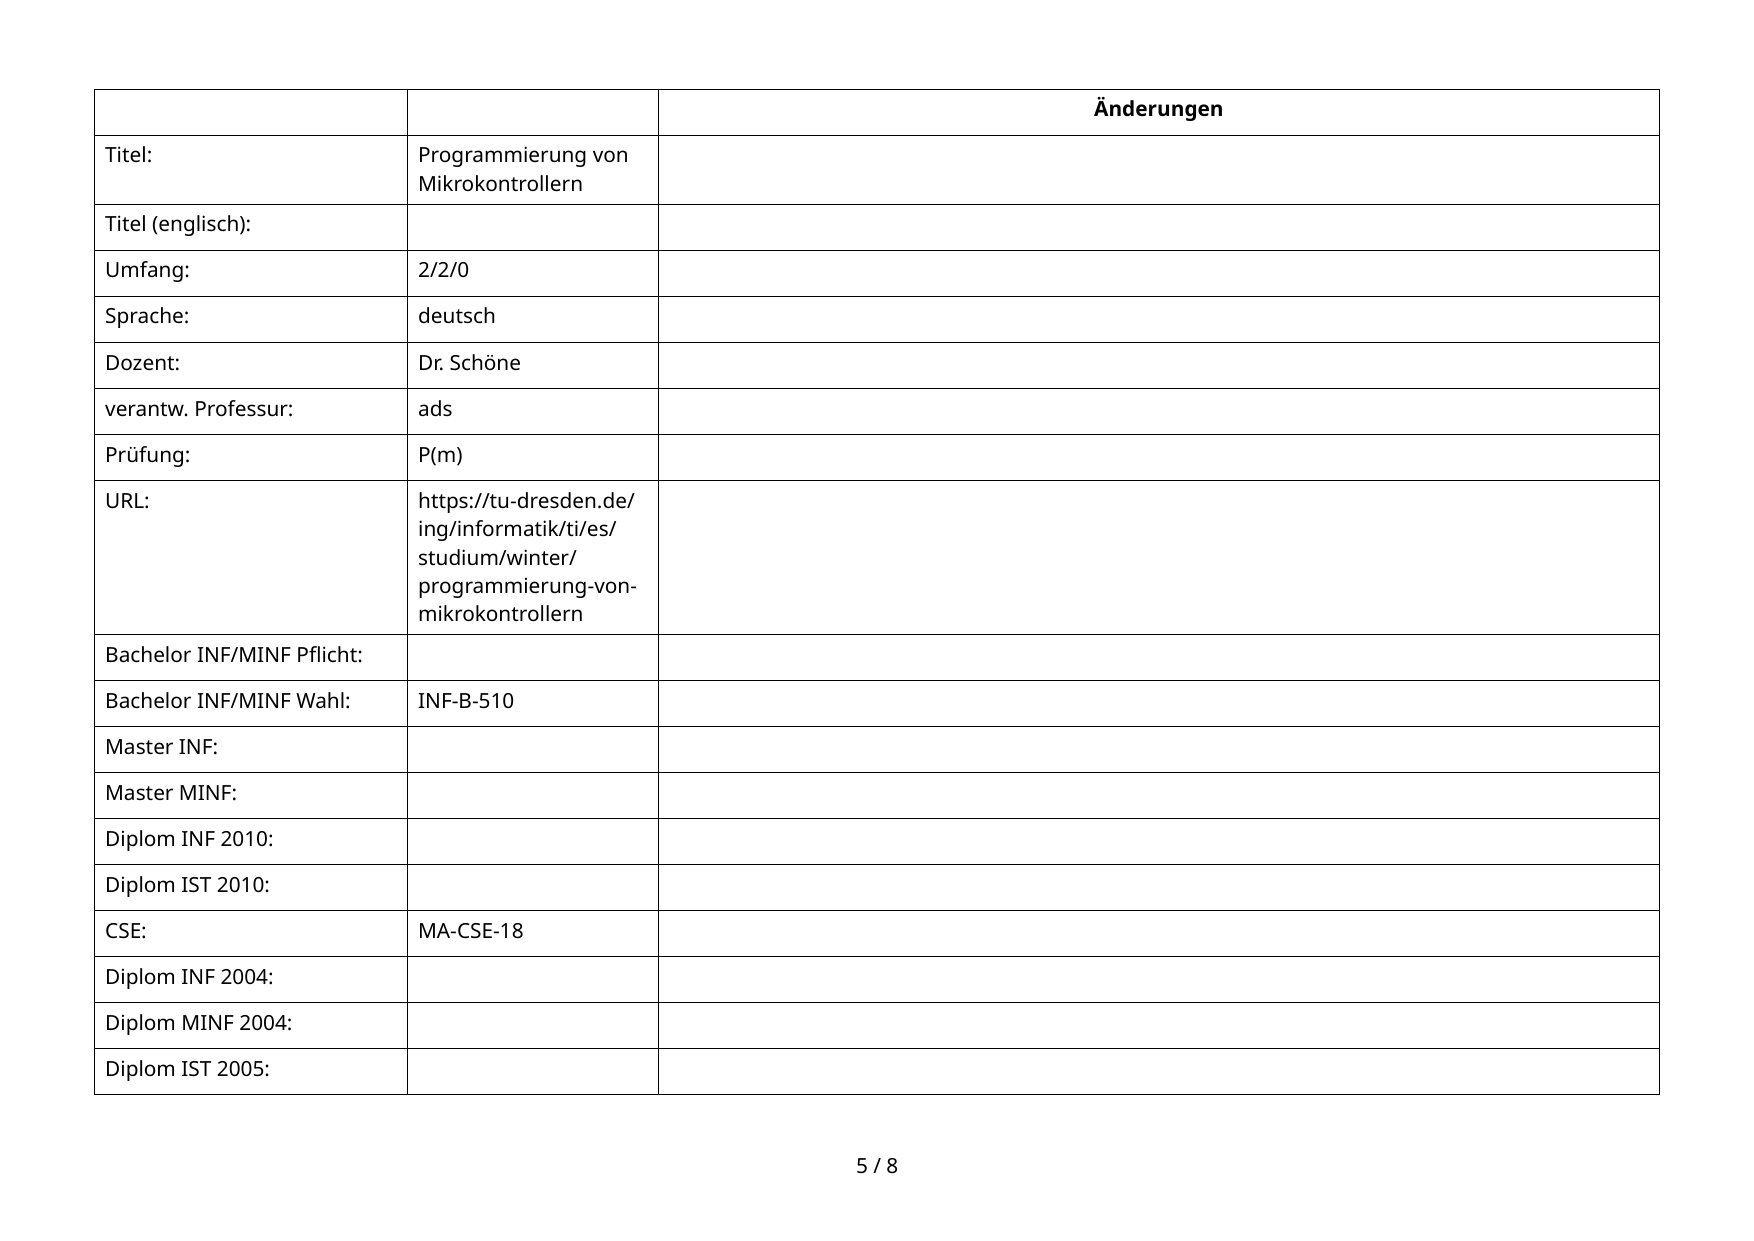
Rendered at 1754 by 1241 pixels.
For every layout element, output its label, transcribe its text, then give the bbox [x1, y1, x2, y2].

table_cell MA-CSE-18 [408, 911, 658, 956]
table_cell INF-B-510 [408, 681, 658, 726]
table_cell Master MINF: [95, 773, 407, 818]
table_cell Diplom INF 2010: [95, 819, 407, 864]
table_cell [408, 865, 658, 910]
table_cell [408, 1003, 658, 1048]
table_cell [408, 819, 658, 864]
table_header [95, 90, 407, 134]
table_cell [659, 435, 1659, 480]
table_cell [659, 297, 1659, 342]
table_cell Titel: [95, 136, 407, 203]
table_cell [659, 957, 1659, 1002]
table_cell Umfang: [95, 251, 407, 296]
table_cell Diplom IST 2010: [95, 865, 407, 910]
table_cell [408, 205, 658, 249]
table_cell [659, 136, 1659, 203]
table_cell [659, 727, 1659, 772]
table_cell Diplom IST 2005: [95, 1049, 407, 1094]
table_cell Dr. Schöne [408, 343, 658, 388]
table_cell ads [408, 389, 658, 434]
table_cell [659, 681, 1659, 726]
table_cell CSE: [95, 911, 407, 956]
table_header Änderungen [659, 90, 1659, 134]
table_cell [659, 635, 1659, 680]
table_cell Programmierung von Mikrokontrollern [408, 136, 658, 203]
table_cell [659, 773, 1659, 818]
table_cell [408, 727, 658, 772]
table_cell URL: [95, 481, 407, 634]
table_cell [408, 1049, 658, 1094]
table_cell Diplom MINF 2004: [95, 1003, 407, 1048]
table_cell [408, 773, 658, 818]
table_cell Bachelor INF/MINF Pflicht: [95, 635, 407, 680]
table_header [408, 90, 658, 134]
table_cell Diplom INF 2004: [95, 957, 407, 1002]
table_cell Master INF: [95, 727, 407, 772]
table_cell Sprache: [95, 297, 407, 342]
table_cell P(m) [408, 435, 658, 480]
table_cell deutsch [408, 297, 658, 342]
table_cell [659, 343, 1659, 388]
table_cell [659, 865, 1659, 910]
table_cell verantw. Professur: [95, 389, 407, 434]
table_cell [659, 389, 1659, 434]
table_cell [659, 205, 1659, 249]
table_cell [659, 1003, 1659, 1048]
table_cell [408, 635, 658, 680]
table_cell [659, 251, 1659, 296]
table_cell 2/2/0 [408, 251, 658, 296]
table_cell Prüfung: [95, 435, 407, 480]
table_cell [659, 819, 1659, 864]
table_cell [659, 1049, 1659, 1094]
table_cell [659, 481, 1659, 634]
table_cell [659, 911, 1659, 956]
table_cell Dozent: [95, 343, 407, 388]
table_cell [408, 957, 658, 1002]
table_cell https://tu-dresden.de/ing/informatik/ti/es/studium/winter/programmierung-von-mikrokontrollern [408, 481, 658, 634]
table_cell Titel (englisch): [95, 205, 407, 249]
table_cell Bachelor INF/MINF Wahl: [95, 681, 407, 726]
